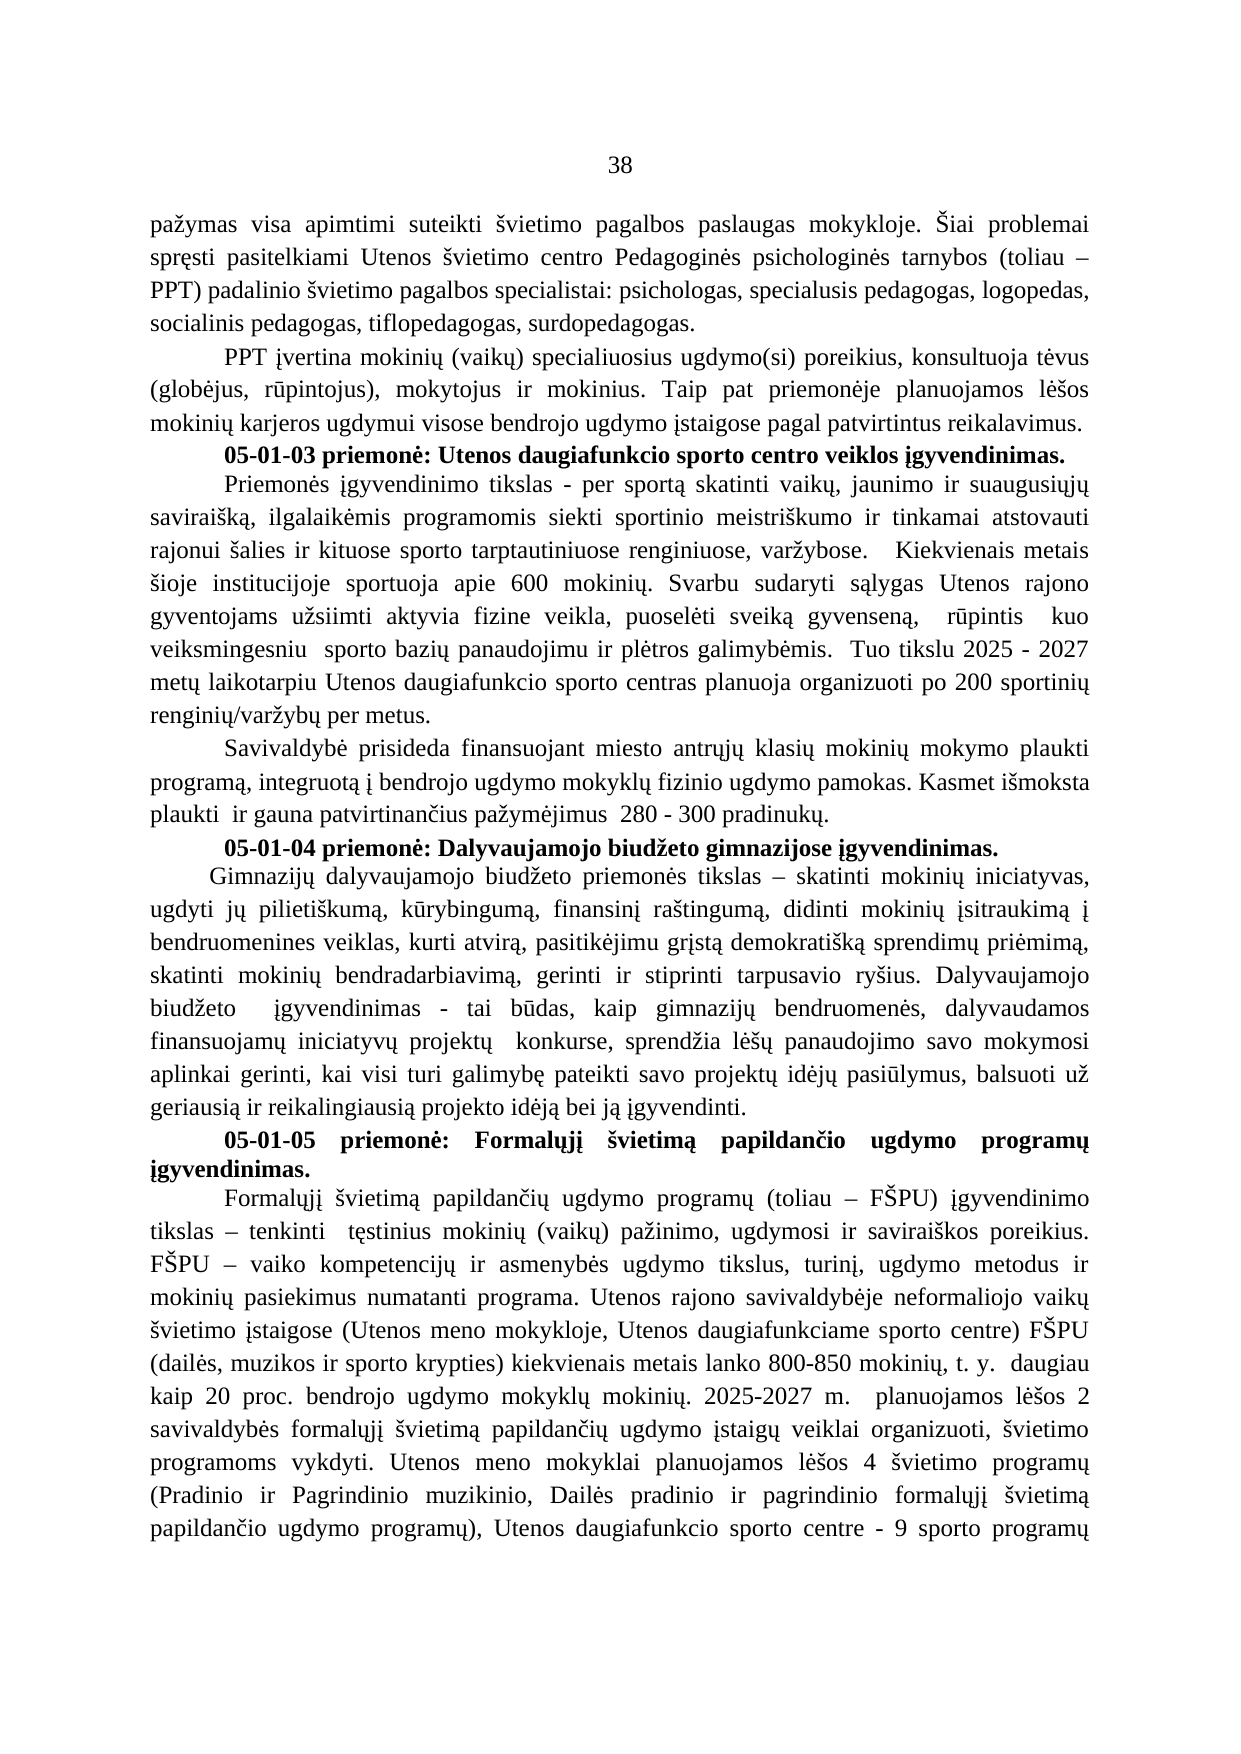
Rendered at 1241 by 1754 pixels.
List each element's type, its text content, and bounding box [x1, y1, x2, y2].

text 05-01-04 priemonė: Dalyvaujamojo biudžeto gimnazijose įgyvendinimas. [150, 833, 1090, 861]
text Gimnazijų dalyvaujamojo biudžeto priemonės tikslas – skatinti mokinių iniciatyvas, ugdyti jų pilietiškumą, kūrybingumą, finansinį raštingumą, didinti mokinių įsitraukimą į bendruomenines veiklas, kurti atvirą, pasitikėjimu grįstą demokratišką sprendimų priėmimą, skatinti mokinių bendradarbiavimą, gerinti ir stiprinti tarpusavio ryšius. Dalyvaujamojo biudžeto įgyvendinimas - tai būdas, kaip gimnazijų bendruomenės, dalyvaudamos finansuojamų iniciatyvų projektų konkurse, sprendžia lėšų panaudojimo savo mokymosi aplinkai gerinti, kai visi turi galimybę pateikti savo projektų idėjų pasiūlymus, balsuoti už geriausią ir reikalingiausią projekto idėją bei ją įgyvendinti. [150, 861, 1090, 1121]
text 05-01-05 priemonė: Formalųjį švietimą papildančio ugdymo programų įgyvendinimas. [150, 1126, 1090, 1183]
text Priemonės įgyvendinimo tikslas - per sportą skatinti vaikų, jaunimo ir suaugusiųjų saviraišką, ilgalaikėmis programomis siekti sportinio meistriškumo ir tinkamai atstovauti rajonui šalies ir kituose sporto tarptautiniuose renginiuose, varžybose. Kiekvienais metais šioje institucijoje sportuoja apie 600 mokinių. Svarbu sudaryti sąlygas Utenos rajono gyventojams užsiimti aktyvia fizine veikla, puoselėti sveiką gyvenseną, rūpintis kuo veiksmingesniu sporto bazių panaudojimu ir plėtros galimybėmis. Tuo tikslu 2025 - 2027 metų laikotarpiu Utenos daugiafunkcio sporto centras planuoja organizuoti po 200 sportinių renginių/varžybų per metus. [150, 469, 1090, 729]
text pažymas visa apimtimi suteikti švietimo pagalbos paslaugas mokykloje. Šiai problemai spręsti pasitelkiami Utenos švietimo centro Pedagoginės psichologinės tarnybos (toliau – PPT) padalinio švietimo pagalbos specialistai: psichologas, specialusis pedagogas, logopedas, socialinis pedagogas, tiflopedagogas, surdopedagogas. [150, 209, 1090, 337]
text Formalųjį švietimą papildančių ugdymo programų (toliau – FŠPU) įgyvendinimo tikslas – tenkinti tęstinius mokinių (vaikų) pažinimo, ugdymosi ir saviraiškos poreikius. FŠPU – vaiko kompetencijų ir asmenybės ugdymo tikslus, turinį, ugdymo metodus ir mokinių pasiekimus numatanti programa. Utenos rajono savivaldybėje neformaliojo vaikų švietimo įstaigose (Utenos meno mokykloje, Utenos daugiafunkciame sporto centre) FŠPU (dailės, muzikos ir sporto krypties) kiekvienais metais lanko 800-850 mokinių, t. y. daugiau kaip 20 proc. bendrojo ugdymo mokyklų mokinių. 2025-2027 m. planuojamos lėšos 2 savivaldybės formalųjį švietimą papildančių ugdymo įstaigų veiklai organizuoti, švietimo programoms vykdyti. Utenos meno mokyklai planuojamos lėšos 4 švietimo programų (Pradinio ir Pagrindinio muzikinio, Dailės pradinio ir pagrindinio formalųjį švietimą papildančio ugdymo programų), Utenos daugiafunkcio sporto centre - 9 sporto programų [150, 1183, 1090, 1542]
text 05-01-03 priemonė: Utenos daugiafunkcio sporto centro veiklos įgyvendinimas. [150, 441, 1090, 469]
text Savivaldybė prisideda finansuojant miesto antrųjų klasių mokinių mokymo plaukti programą, integruotą į bendrojo ugdymo mokyklų fizinio ugdymo pamokas. Kasmet išmoksta plaukti ir gauna patvirtinančius pažymėjimus 280 - 300 pradinukų. [150, 733, 1090, 828]
text PPT įvertina mokinių (vaikų) specialiuosius ugdymo(si) poreikius, konsultuoja tėvus (globėjus, rūpintojus), mokytojus ir mokinius. Taip pat priemonėje planuojamos lėšos mokinių karjeros ugdymui visose bendrojo ugdymo įstaigose pagal patvirtintus reikalavimus. [150, 342, 1090, 436]
